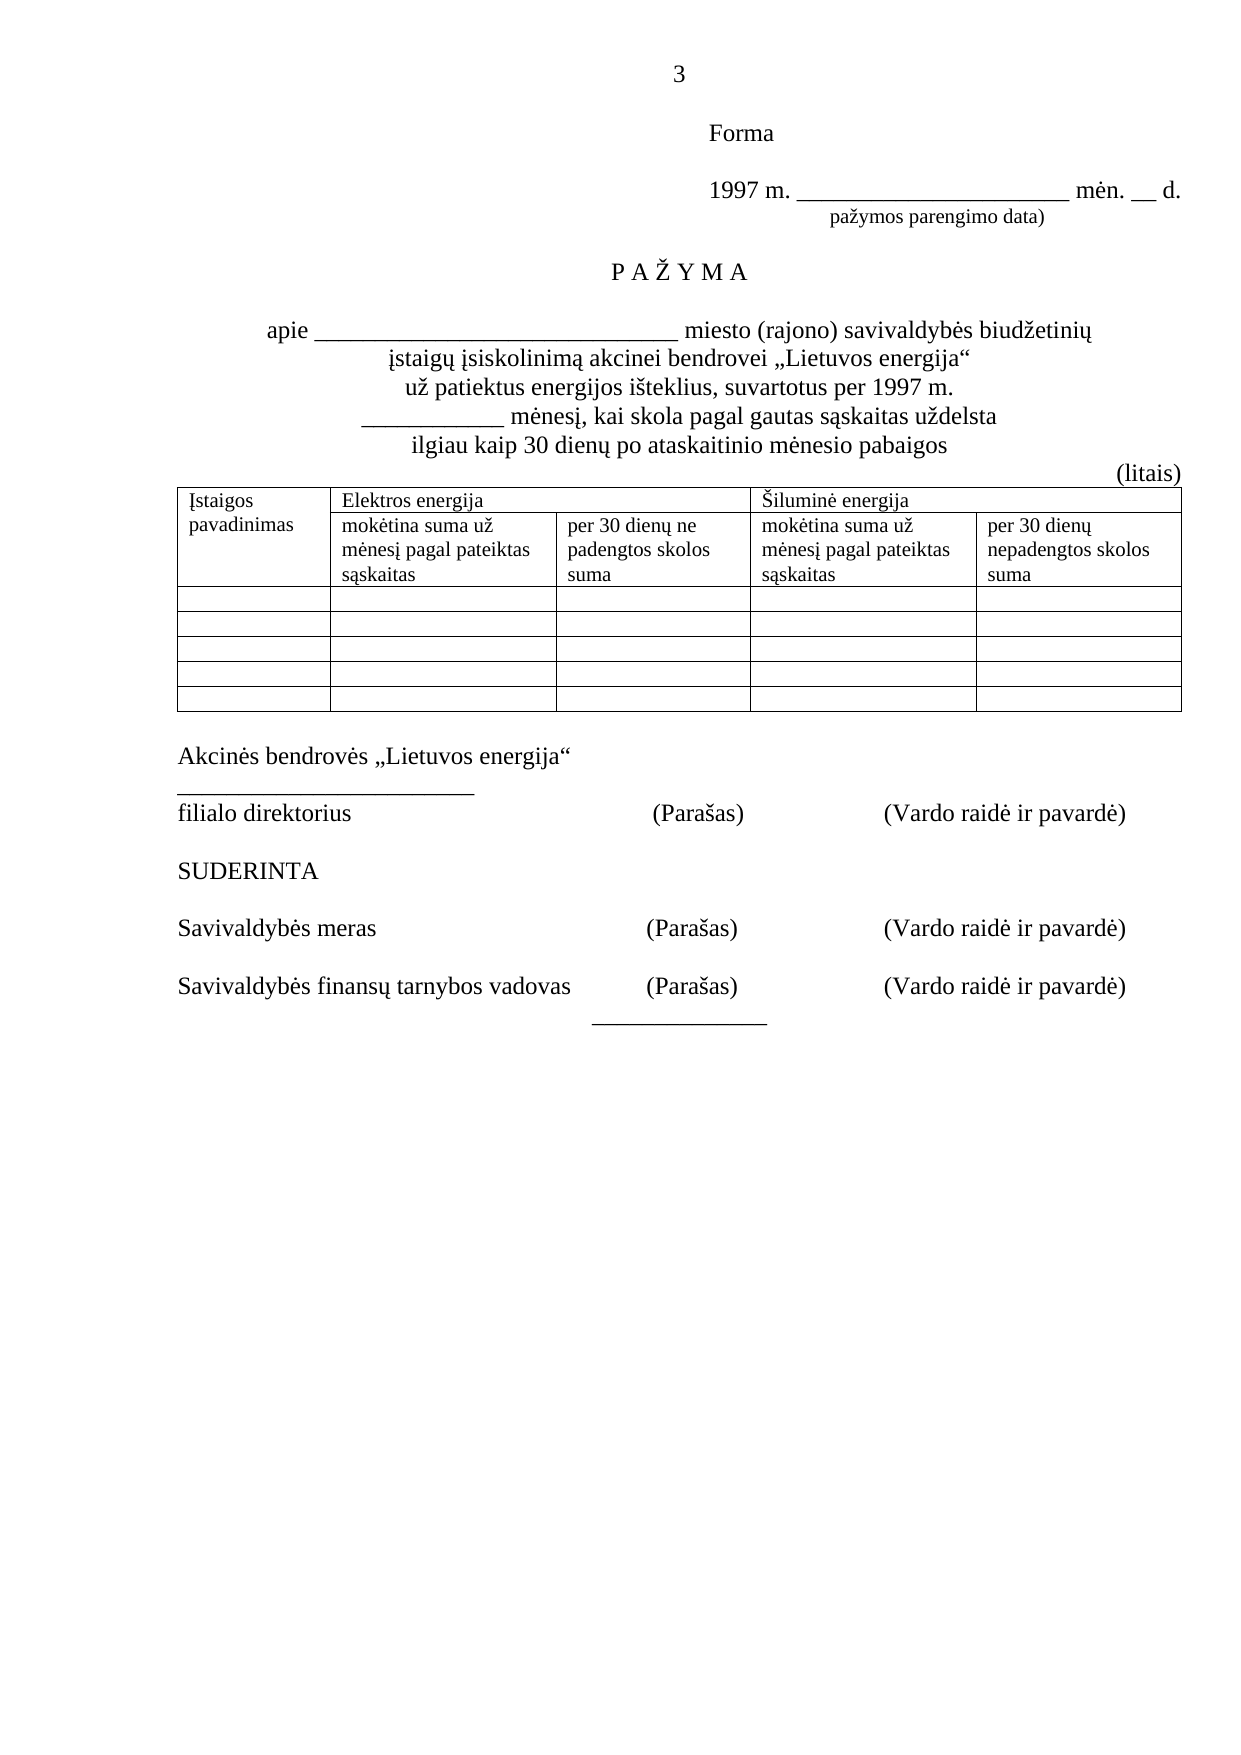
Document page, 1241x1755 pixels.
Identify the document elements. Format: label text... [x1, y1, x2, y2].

text Savivaldybės finansų tarnybos vadovas (Parašas) (Vardo raidė ir pavardė) [177, 971, 1181, 999]
table_cell [331, 587, 556, 611]
table_cell [557, 687, 750, 711]
text Savivaldybės meras (Parašas) (Vardo raidė ir pavardė) [177, 913, 1181, 942]
text Akcinės bendrovės „Lietuvos energija“ [177, 741, 1181, 769]
table_cell [178, 662, 330, 686]
table_cell [331, 612, 556, 636]
text už patiektus energijos išteklius, suvartotus per 1997 m. [177, 372, 1181, 401]
text (litais) [177, 458, 1181, 487]
table_header Elektros energija [331, 488, 750, 512]
table_cell [977, 612, 1181, 636]
text SUDERINTA [177, 856, 1181, 884]
table_cell [751, 587, 976, 611]
text filialo direktorius (Parašas) (Vardo raidė ir pavardė) [177, 798, 1181, 827]
table_cell [977, 637, 1181, 661]
table_header Įstaigos pavadinimas [178, 488, 330, 586]
text ilgiau kaip 30 dienų po ataskaitinio mėnesio pabaigos [177, 430, 1181, 458]
table_cell [178, 687, 330, 711]
table_cell [331, 687, 556, 711]
table_cell [751, 637, 976, 661]
text ______________ [177, 999, 1181, 1028]
table_cell per 30 dienų ne padengtos skolos suma [557, 513, 750, 586]
table_cell [977, 687, 1181, 711]
table_cell [178, 587, 330, 611]
table_cell [977, 587, 1181, 611]
table_cell mokėtina suma už mėnesį pagal pateiktas sąskaitas [331, 513, 556, 586]
table_cell [751, 662, 976, 686]
table_cell [977, 662, 1181, 686]
table_cell mokėtina suma už mėnesį pagal pateiktas sąskaitas [751, 513, 976, 586]
text 1997 m. mėn. __ d. [177, 176, 1181, 204]
table_cell [557, 612, 750, 636]
text Forma [177, 118, 1181, 147]
table_cell per 30 dienų nepadengtos skolos suma [977, 513, 1181, 586]
text P A Ž Y M A [177, 257, 1181, 286]
text pažymos parengimo data) [177, 204, 1181, 228]
table_cell [331, 637, 556, 661]
text įstaigų įsiskolinimą akcinei bendrovei „Lietuvos energija“ [177, 343, 1181, 372]
text apie miesto (rajono) savivaldybės biudžetinių [177, 315, 1181, 343]
table_cell [178, 637, 330, 661]
table_cell [751, 687, 976, 711]
table_cell [557, 587, 750, 611]
table_cell [557, 662, 750, 686]
table_cell [557, 637, 750, 661]
table_cell [751, 612, 976, 636]
table_header Šiluminė energija [751, 488, 1181, 512]
table_cell [331, 662, 556, 686]
table_cell [178, 612, 330, 636]
text mėnesį, kai skola pagal gautas sąskaitas uždelsta [177, 401, 1181, 430]
